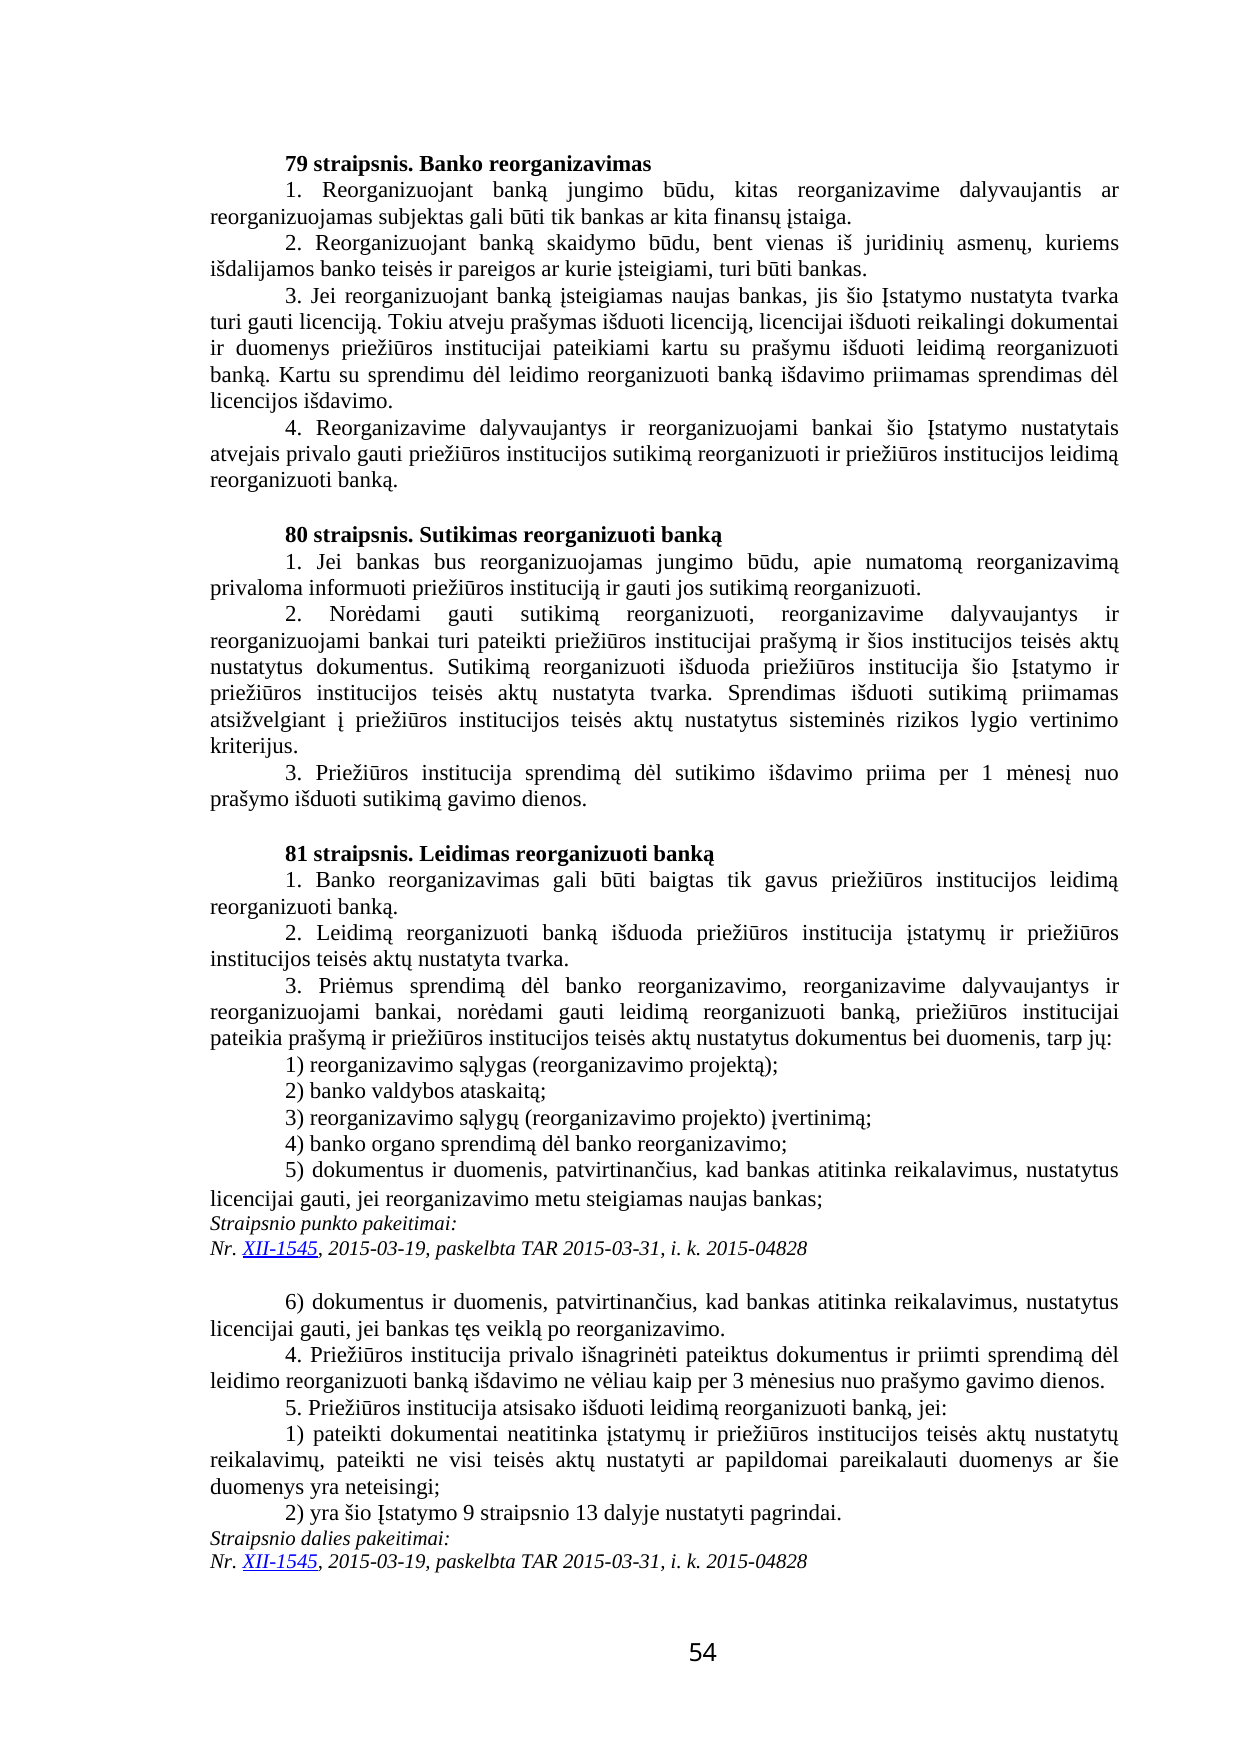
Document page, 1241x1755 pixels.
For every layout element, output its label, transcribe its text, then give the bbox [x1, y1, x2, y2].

text 79 straipsnis. Banko reorganizavimas [210, 150, 1120, 176]
text 4. Reorganizavime dalyvaujantys ir reorganizuojami bankai šio Įstatymo nustatytais atvejais privalo gauti priežiūros institucijos sutikimą reorganizuoti ir priežiūros institucijos leidimą reorganizuoti banką. [210, 413, 1120, 493]
text 1) pateikti dokumentai neatitinka įstatymų ir priežiūros institucijos teisės aktų nustatytų reikalavimų, pateikti ne visi teisės aktų nustatyti ar papildomai pareikalauti duomenys ar šie duomenys yra neteisingi; [210, 1420, 1120, 1499]
text 4. Priežiūros institucija privalo išnagrinėti pateiktus dokumentus ir priimti sprendimą dėl leidimo reorganizuoti banką išdavimo ne vėliau kaip per 3 mėnesius nuo prašymo gavimo dienos. [210, 1341, 1120, 1394]
text Straipsnio punkto pakeitimai: [210, 1211, 1120, 1235]
text 2. Norėdami gauti sutikimą reorganizuoti, reorganizavime dalyvaujantys ir reorganizuojami bankai turi pateikti priežiūros institucijai prašymą ir šios institucijos teisės aktų nustatytus dokumentus. Sutikimą reorganizuoti išduoda priežiūros institucija šio Įstatymo ir priežiūros institucijos teisės aktų nustatyta tvarka. Sprendimas išduoti sutikimą priimamas atsižvelgiant į priežiūros institucijos teisės aktų nustatytus sisteminės rizikos lygio vertinimo kriterijus. [210, 600, 1120, 758]
text 2. Leidimą reorganizuoti banką išduoda priežiūros institucija įstatymų ir priežiūros institucijos teisės aktų nustatyta tvarka. [210, 919, 1120, 972]
text 3. Jei reorganizuojant banką įsteigiamas naujas bankas, jis šio Įstatymo nustatyta tvarka turi gauti licenciją. Tokiu atveju prašymas išduoti licenciją, licencijai išduoti reikalingi dokumentai ir duomenys priežiūros institucijai pateikiami kartu su prašymu išduoti leidimą reorganizuoti banką. Kartu su sprendimu dėl leidimo reorganizuoti banką išdavimo priimamas sprendimas dėl licencijos išdavimo. [210, 282, 1120, 413]
text 2. Reorganizuojant banką skaidymo būdu, bent vienas iš juridinių asmenų, kuriems išdalijamos banko teisės ir pareigos ar kurie įsteigiami, turi būti bankas. [210, 229, 1120, 282]
text 1) reorganizavimo sąlygas (reorganizavimo projektą); [210, 1051, 1120, 1077]
text 3. Priėmus sprendimą dėl banko reorganizavimo, reorganizavime dalyvaujantys ir reorganizuojami bankai, norėdami gauti leidimą reorganizuoti banką, priežiūros institucijai pateikia prašymą ir priežiūros institucijos teisės aktų nustatytus dokumentus bei duomenis, tarp jų: [210, 972, 1120, 1051]
text 5) dokumentus ir duomenis, patvirtinančius, kad bankas atitinka reikalavimus, nustatytus licencijai gauti, jei reorganizavimo metu steigiamas naujas bankas; [210, 1156, 1120, 1211]
text 5. Priežiūros institucija atsisako išduoti leidimą reorganizuoti banką, jei: [210, 1394, 1120, 1420]
text 1. Banko reorganizavimas gali būti baigtas tik gavus priežiūros institucijos leidimą reorganizuoti banką. [210, 866, 1120, 919]
text 2) yra šio Įstatymo 9 straipsnio 13 dalyje nustatyti pagrindai. [210, 1499, 1120, 1525]
text 2) banko valdybos ataskaitą; [210, 1077, 1120, 1103]
text 1. Reorganizuojant banką jungimo būdu, kitas reorganizavime dalyvaujantis ar reorganizuojamas subjektas gali būti tik bankas ar kita finansų įstaiga. [210, 176, 1120, 229]
text Nr. XII-1545, 2015-03-19, paskelbta TAR 2015-03-31, i. k. 2015-04828 [210, 1549, 1120, 1573]
text Straipsnio dalies pakeitimai: [210, 1525, 1120, 1549]
text 6) dokumentus ir duomenis, patvirtinančius, kad bankas atitinka reikalavimus, nustatytus licencijai gauti, jei bankas tęs veiklą po reorganizavimo. [210, 1288, 1120, 1341]
text 1. Jei bankas bus reorganizuojamas jungimo būdu, apie numatomą reorganizavimą privaloma informuoti priežiūros instituciją ir gauti jos sutikimą reorganizuoti. [210, 548, 1120, 600]
text 3) reorganizavimo sąlygų (reorganizavimo projekto) įvertinimą; [210, 1103, 1120, 1130]
text 3. Priežiūros institucija sprendimą dėl sutikimo išdavimo priima per 1 mėnesį nuo prašymo išduoti sutikimą gavimo dienos. [210, 758, 1120, 811]
text 80 straipsnis. Sutikimas reorganizuoti banką [210, 521, 1120, 548]
text 4) banko organo sprendimą dėl banko reorganizavimo; [210, 1130, 1120, 1156]
text 81 straipsnis. Leidimas reorganizuoti banką [210, 840, 1120, 866]
text Nr. XII-1545, 2015-03-19, paskelbta TAR 2015-03-31, i. k. 2015-04828 [210, 1235, 1120, 1259]
